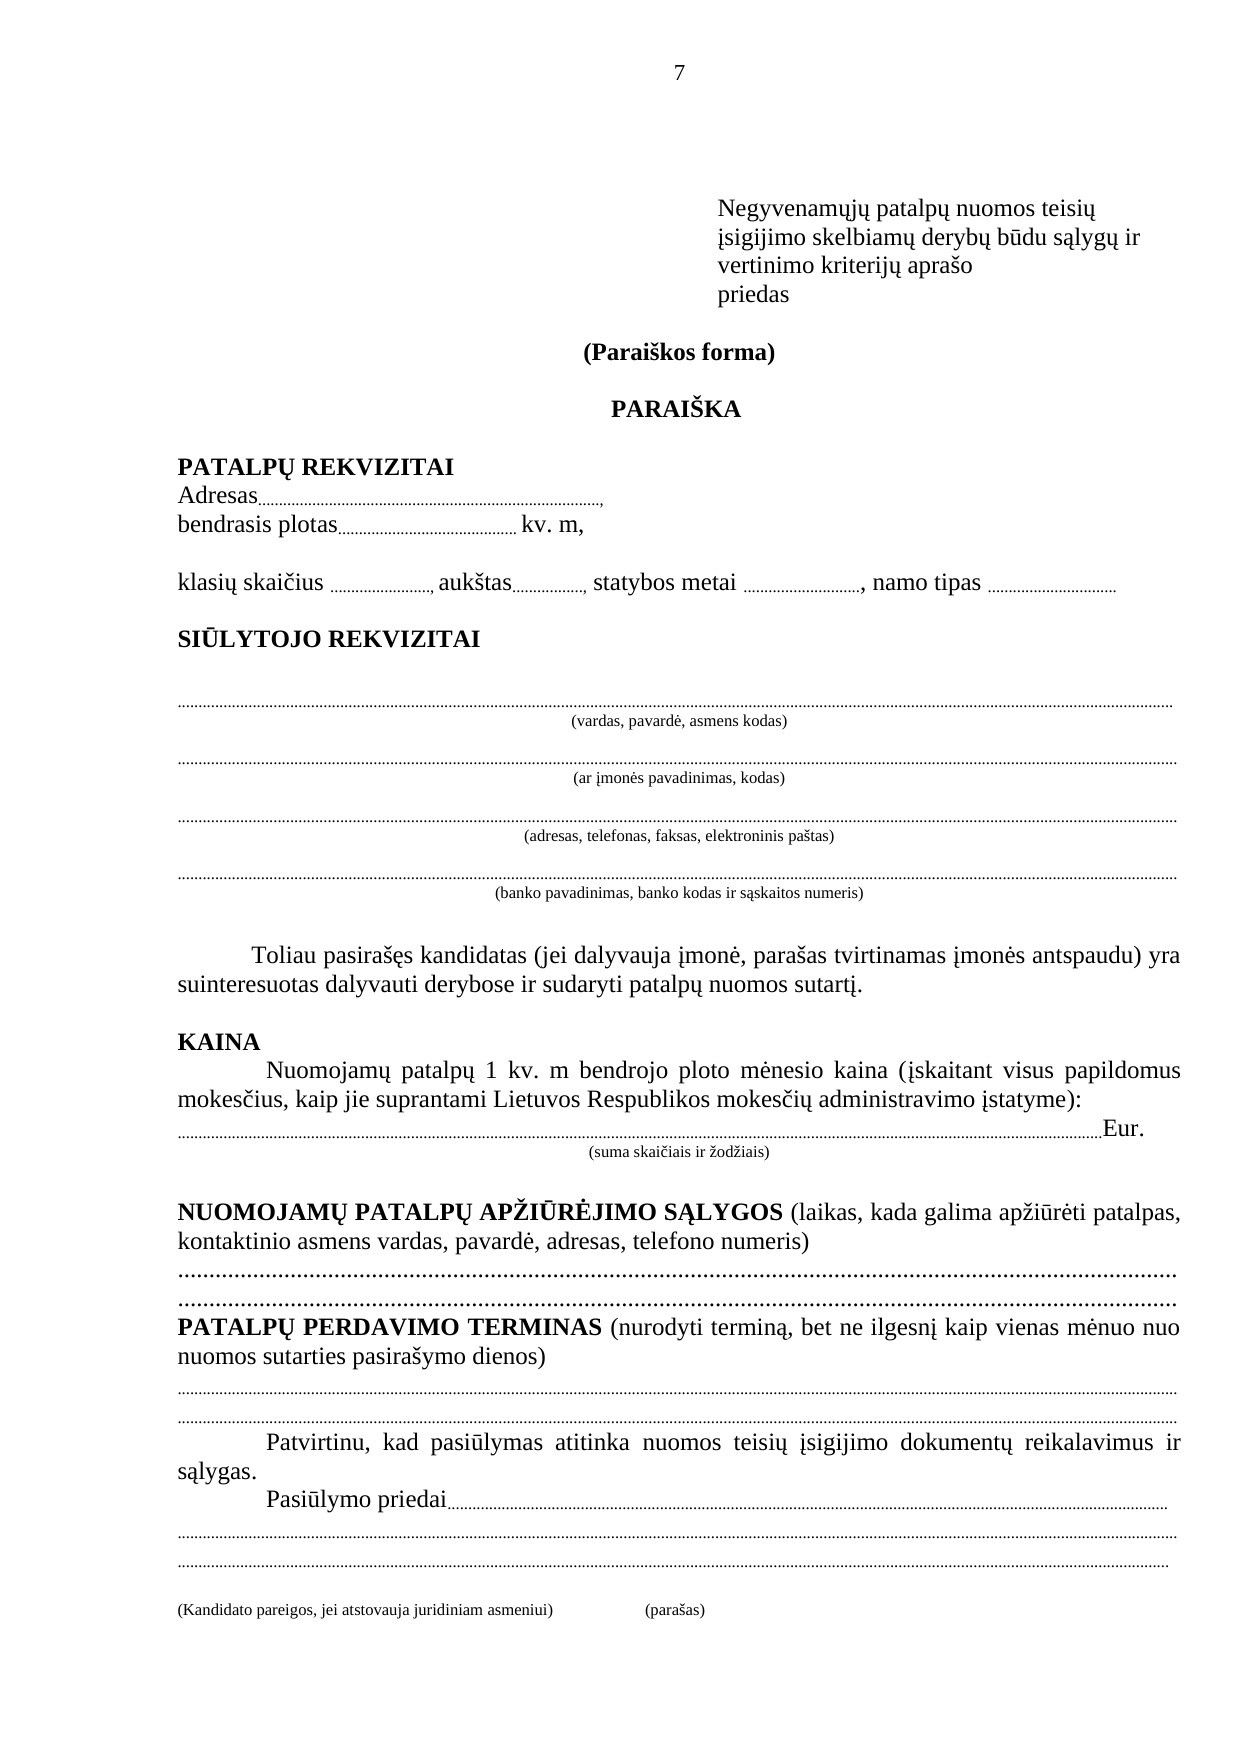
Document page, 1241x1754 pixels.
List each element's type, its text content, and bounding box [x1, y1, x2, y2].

text PARAIŠKA [177, 394, 1181, 423]
text PATALPŲ REKVIZITAI [177, 452, 1181, 481]
text Negyvenamųjų patalpų nuomos teisių įsigijimo skelbiamų derybų būdu sąlygų ir vertinimo kriterijų aprašo priedas [717, 193, 1181, 308]
text (suma skaičiais ir žodžiais) [177, 1142, 1181, 1171]
text ..............................................................................................................................................................................................................................Eur. [177, 1113, 1181, 1142]
text ................................................................................................................................................................................................................................................ [177, 739, 1181, 768]
text klasių skaičius ........................, aukštas................., statybos metai ............................, namo tipas ............................... [177, 567, 1181, 596]
text ................................................................................................................................................................................................................................................ ................................................................................................................................................................................................................................................ [177, 1369, 1181, 1427]
text (adresas, telefonas, faksas, elektroninis paštas) [177, 826, 1181, 854]
text Adresas.................................................................................., bendrasis plotas........................................... kv. m, [177, 481, 1181, 538]
text ................................................................................................................................................................................................................................................ [177, 854, 1181, 883]
text (vardas, pavardė, asmens kodas) [177, 711, 1181, 739]
text Patvirtinu, kad pasiūlymas atitinka nuomos teisių įsigijimo dokumentų reikalavimus ir sąlygas. [177, 1427, 1181, 1484]
text KAINA [177, 1027, 1181, 1056]
text (ar įmonės pavadinimas, kodas) [177, 768, 1181, 797]
text (banko pavadinimas, banko kodas ir sąskaitos numeris) [177, 883, 1181, 912]
text SIŪLYTOJO REKVIZITAI [177, 624, 1181, 653]
text Toliau pasirašęs kandidatas (jei dalyvauja įmonė, parašas tvirtinamas įmonės antspaudu) yra suinteresuotas dalyvauti derybose ir sudaryti patalpų nuomos sutartį. [177, 941, 1181, 998]
text Nuomojamų patalpų 1 kv. m bendrojo ploto mėnesio kaina (įskaitant visus papildomus mokesčius, kaip jie suprantami Lietuvos Respublikos mokesčių administravimo įstatyme): [177, 1056, 1181, 1113]
text ................................................................................................................................................................................................................................................ [177, 797, 1181, 826]
text ............................................................................................................................................................................................................................................... [177, 682, 1181, 711]
text ................................................................................................................................................................ ................................................................................................................................................................PATALPŲ PERDAVIMO TERMINAS (nurodyti terminą, bet ne ilgesnį kaip vienas mėnuo nuo nuomos sutarties pasirašymo dienos) [177, 1254, 1181, 1369]
text (Paraiškos forma) [177, 337, 1181, 366]
text Pasiūlymo priedai............................................................................................................................................................................. [177, 1484, 1181, 1513]
text NUOMOJAMŲ PATALPŲ APŽIŪRĖJIMO SĄLYGOS (laikas, kada galima apžiūrėti patalpas, kontaktinio asmens vardas, pavardė, adresas, telefono numeris) [177, 1197, 1181, 1254]
text .............................................................................................................................................................................................................................................................................................................................................................................................................................................................................................. [177, 1513, 1181, 1571]
text (Kandidato pareigos, jei atstovauja juridiniam asmeniui) (parašas) [177, 1599, 1181, 1628]
